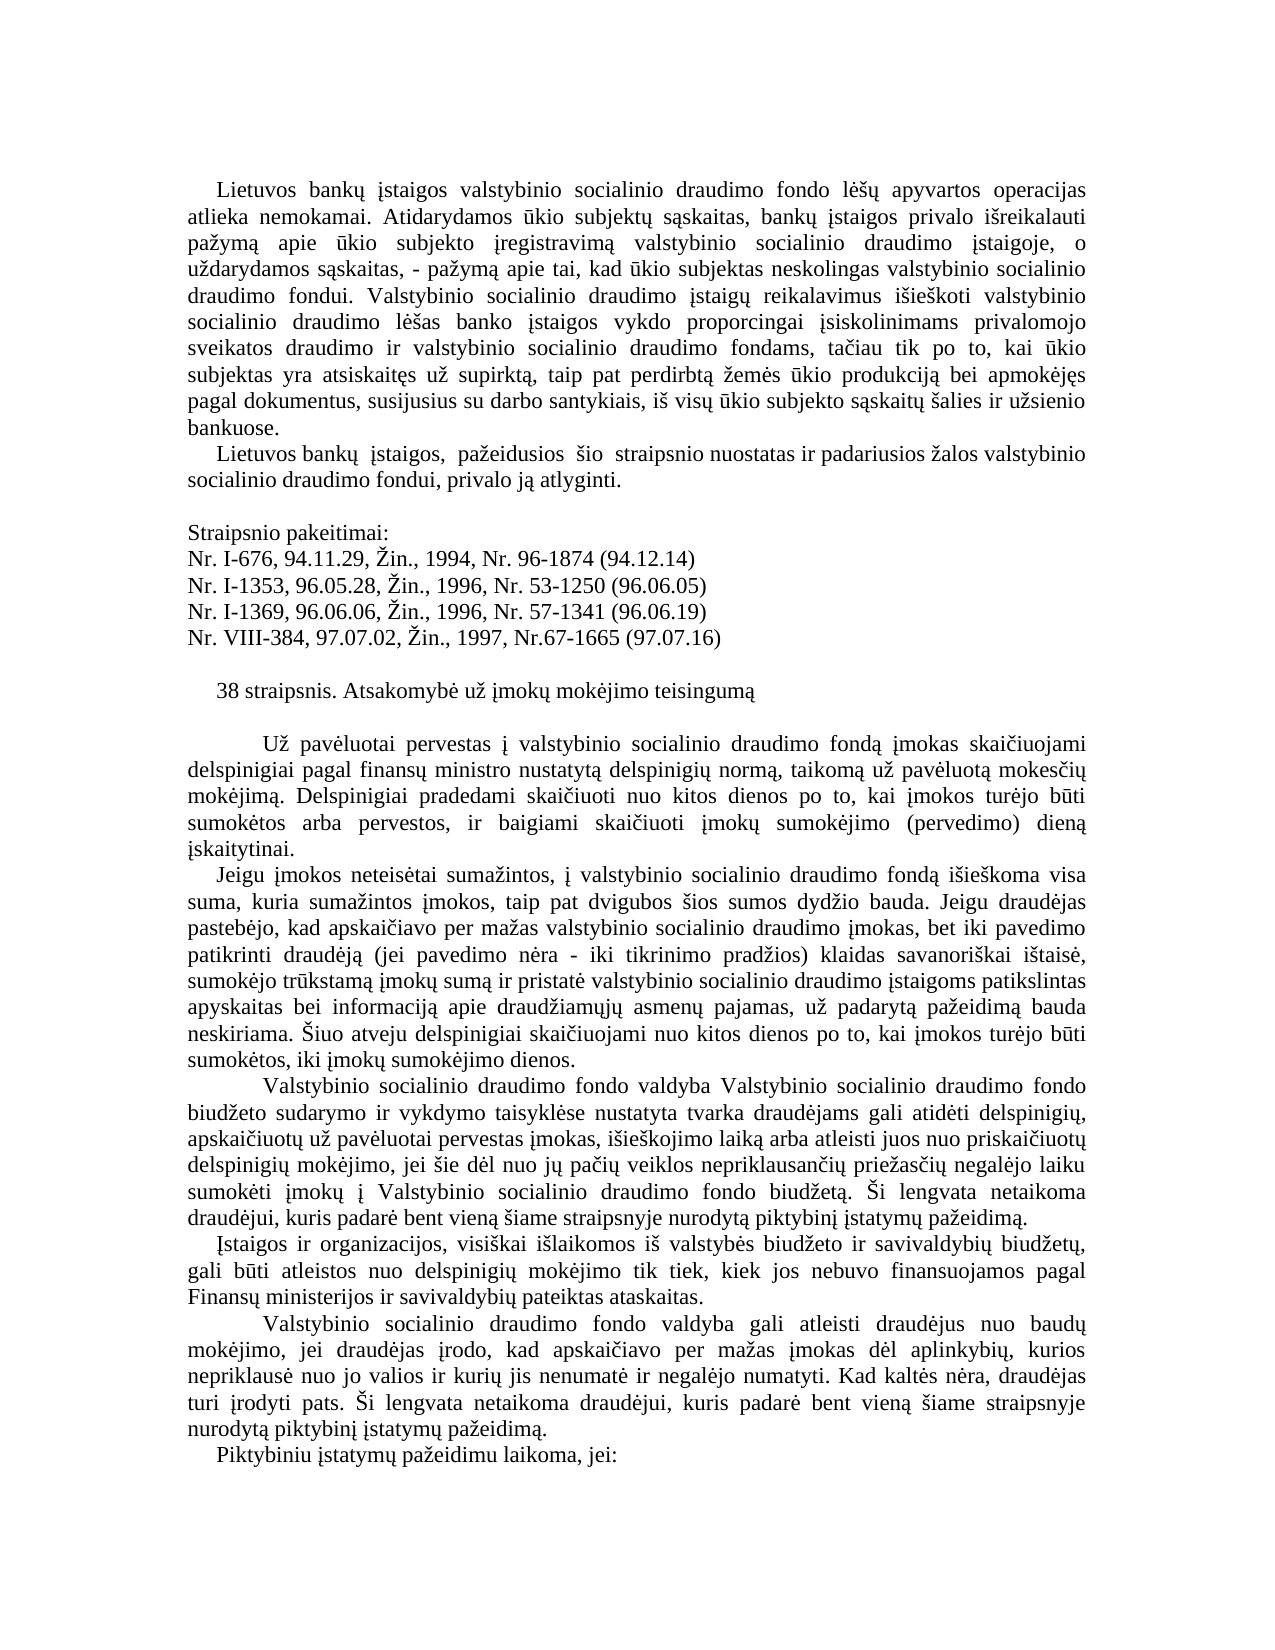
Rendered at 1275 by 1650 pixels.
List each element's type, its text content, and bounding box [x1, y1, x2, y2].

text Lietuvos bankų įstaigos, pažeidusios šio straipsnio nuostatas ir padariusios žalos valstybinio socialinio draudimo fondui, privalo ją atlyginti. [187, 440, 1087, 493]
text Nr. VIII-384, 97.07.02, Žin., 1997, Nr.67-1665 (97.07.16) [187, 624, 1087, 651]
text Nr. I-1369, 96.06.06, Žin., 1996, Nr. 57-1341 (96.06.19) [187, 598, 1087, 624]
text Nr. I-676, 94.11.29, Žin., 1994, Nr. 96-1874 (94.12.14) [187, 545, 1087, 572]
text Įstaigos ir organizacijos, visiškai išlaikomos iš valstybės biudžeto ir savivaldybių biudžetų, gali būti atleistos nuo delspinigių mokėjimo tik tiek, kiek jos nebuvo finansuojamos pagal Finansų ministerijos ir savivaldybių pateiktas ataskaitas. [187, 1231, 1087, 1309]
text Piktybiniu įstatymų pažeidimu laikoma, jei: [187, 1441, 1087, 1468]
text 38 straipsnis. Atsakomybė už įmokų mokėjimo teisingumą [187, 677, 1087, 703]
text Straipsnio pakeitimai: [187, 519, 1087, 545]
text Lietuvos bankų įstaigos valstybinio socialinio draudimo fondo lėšų apyvartos operacijas atlieka nemokamai. Atidarydamos ūkio subjektų sąskaitas, bankų įstaigos privalo išreikalauti pažymą apie ūkio subjekto įregistravimą valstybinio socialinio draudimo įstaigoje, o uždarydamos sąskaitas, - pažymą apie tai, kad ūkio subjektas neskolingas valstybinio socialinio draudimo fondui. Valstybinio socialinio draudimo įstaigų reikalavimus išieškoti valstybinio socialinio draudimo lėšas banko įstaigos vykdo proporcingai įsiskolinimams privalomojo sveikatos draudimo ir valstybinio socialinio draudimo fondams, tačiau tik po to, kai ūkio subjektas yra atsiskaitęs už supirktą, taip pat perdirbtą žemės ūkio produkciją bei apmokėjęs pagal dokumentus, susijusius su darbo santykiais, iš visų ūkio subjekto sąskaitų šalies ir užsienio bankuose. [187, 176, 1087, 440]
text Valstybinio socialinio draudimo fondo valdyba Valstybinio socialinio draudimo fondo biudžeto sudarymo ir vykdymo taisyklėse nustatyta tvarka draudėjams gali atidėti delspinigių, apskaičiuotų už pavėluotai pervestas įmokas, išieškojimo laiką arba atleisti juos nuo priskaičiuotų delspinigių mokėjimo, jei šie dėl nuo jų pačių veiklos nepriklausančių priežasčių negalėjo laiku sumokėti įmokų į Valstybinio socialinio draudimo fondo biudžetą. Ši lengvata netaikoma draudėjui, kuris padarė bent vieną šiame straipsnyje nurodytą piktybinį įstatymų pažeidimą. [187, 1072, 1087, 1231]
text Jeigu įmokos neteisėtai sumažintos, į valstybinio socialinio draudimo fondą išieškoma visa suma, kuria sumažintos įmokos, taip pat dvigubos šios sumos dydžio bauda. Jeigu draudėjas pastebėjo, kad apskaičiavo per mažas valstybinio socialinio draudimo įmokas, bet iki pavedimo patikrinti draudėją (jei pavedimo nėra - iki tikrinimo pradžios) klaidas savanoriškai ištaisė, sumokėjo trūkstamą įmokų sumą ir pristatė valstybinio socialinio draudimo įstaigoms patikslintas apyskaitas bei informaciją apie draudžiamųjų asmenų pajamas, už padarytą pažeidimą bauda neskiriama. Šiuo atveju delspinigiai skaičiuojami nuo kitos dienos po to, kai įmokos turėjo būti sumokėtos, iki įmokų sumokėjimo dienos. [187, 862, 1087, 1072]
text Valstybinio socialinio draudimo fondo valdyba gali atleisti draudėjus nuo baudų mokėjimo, jei draudėjas įrodo, kad apskaičiavo per mažas įmokas dėl aplinkybių, kurios nepriklausė nuo jo valios ir kurių jis nenumatė ir negalėjo numatyti. Kad kaltės nėra, draudėjas turi įrodyti pats. Ši lengvata netaikoma draudėjui, kuris padarė bent vieną šiame straipsnyje nurodytą piktybinį įstatymų pažeidimą. [187, 1309, 1087, 1441]
text Nr. I-1353, 96.05.28, Žin., 1996, Nr. 53-1250 (96.06.05) [187, 572, 1087, 598]
text Už pavėluotai pervestas į valstybinio socialinio draudimo fondą įmokas skaičiuojami delspinigiai pagal finansų ministro nustatytą delspinigių normą, taikomą už pavėluotą mokesčių mokėjimą. Delspinigiai pradedami skaičiuoti nuo kitos dienos po to, kai įmokos turėjo būti sumokėtos arba pervestos, ir baigiami skaičiuoti įmokų sumokėjimo (pervedimo) dieną įskaitytinai. [187, 730, 1087, 862]
